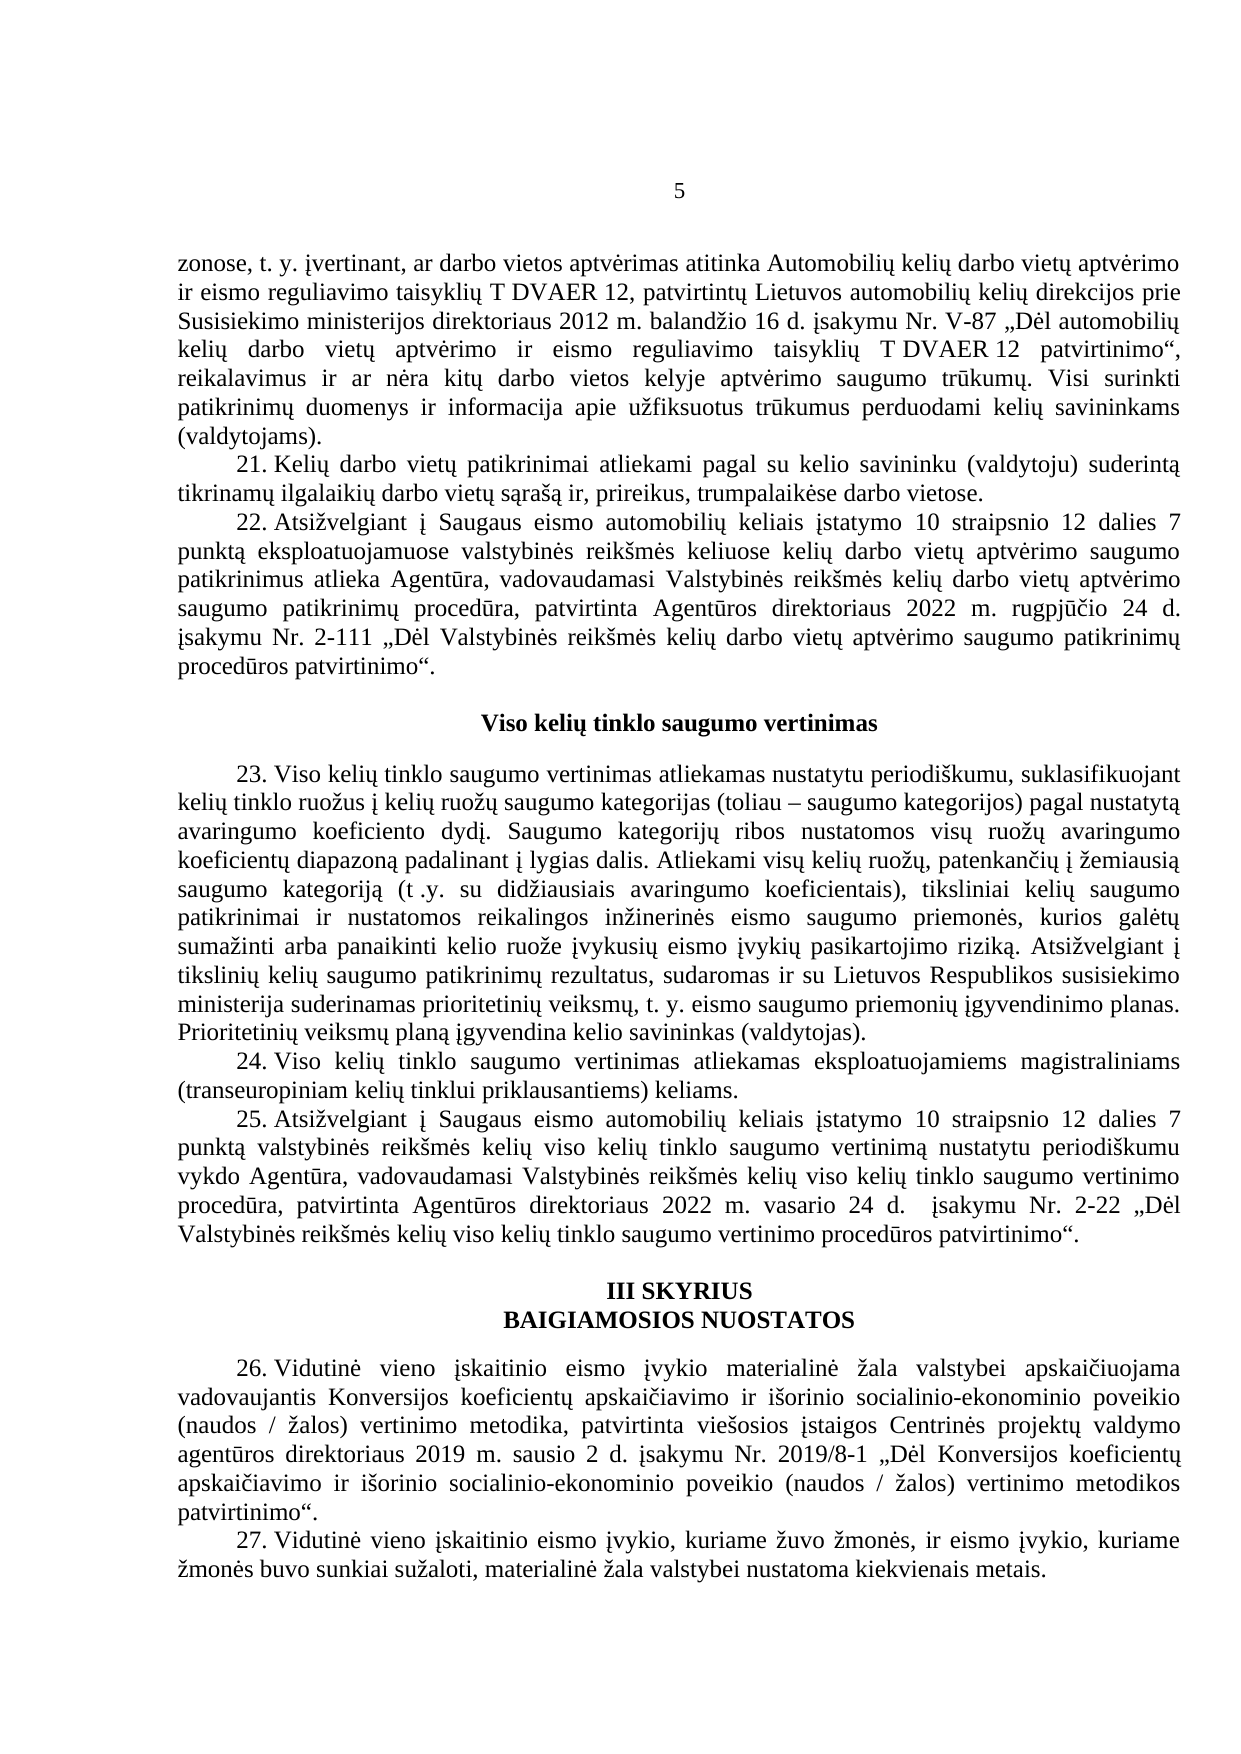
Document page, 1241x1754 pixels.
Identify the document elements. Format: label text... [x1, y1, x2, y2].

text 27. Vidutinė vieno įskaitinio eismo įvykio, kuriame žuvo žmonės, ir eismo įvykio, kuriame žmonės buvo sunkiai sužaloti, materialinė žala valstybei nustatoma kiekvienais metais. [177, 1525, 1181, 1583]
text 23. Viso kelių tinklo saugumo vertinimas atliekamas nustatytu periodiškumu, suklasifikuojant kelių tinklo ruožus į kelių ruožų saugumo kategorijas (toliau – saugumo kategorijos) pagal nustatytą avaringumo koeficiento dydį. Saugumo kategorijų ribos nustatomos visų ruožų avaringumo koeficientų diapazoną padalinant į lygias dalis. Atliekami visų kelių ruožų, patenkančių į žemiausią saugumo kategoriją (t .y. su didžiausiais avaringumo koeficientais), tiksliniai kelių saugumo patikrinimai ir nustatomos reikalingos inžinerinės eismo saugumo priemonės, kurios galėtų sumažinti arba panaikinti kelio ruože įvykusių eismo įvykių pasikartojimo riziką. Atsižvelgiant į tikslinių kelių saugumo patikrinimų rezultatus, sudaromas ir su Lietuvos Respublikos susisiekimo ministerija suderinamas prioritetinių veiksmų, t. y. eismo saugumo priemonių įgyvendinimo planas. Prioritetinių veiksmų planą įgyvendina kelio savininkas (valdytojas). [177, 759, 1181, 1046]
text 25. Atsižvelgiant į Saugaus eismo automobilių keliais įstatymo 10 straipsnio 12 dalies 7 punktą valstybinės reikšmės kelių viso kelių tinklo saugumo vertinimą nustatytu periodiškumu vykdo Agentūra, vadovaudamasi Valstybinės reikšmės kelių viso kelių tinklo saugumo vertinimo procedūra, patvirtinta Agentūros direktoriaus 2022 m. vasario 24 d. įsakymu Nr. 2-22 „Dėl Valstybinės reikšmės kelių viso kelių tinklo saugumo vertinimo procedūros patvirtinimo“. [177, 1104, 1181, 1247]
text III SKYRIUS [177, 1276, 1181, 1305]
text zonose, t. y. įvertinant, ar darbo vietos aptvėrimas atitinka Automobilių kelių darbo vietų aptvėrimo ir eismo reguliavimo taisyklių T DVAER 12, patvirtintų Lietuvos automobilių kelių direkcijos prie Susisiekimo ministerijos direktoriaus 2012 m. balandžio 16 d. įsakymu Nr. V-87 „Dėl automobilių kelių darbo vietų aptvėrimo ir eismo reguliavimo taisyklių T DVAER 12 patvirtinimo“, reikalavimus ir ar nėra kitų darbo vietos kelyje aptvėrimo saugumo trūkumų. Visi surinkti patikrinimų duomenys ir informacija apie užfiksuotus trūkumus perduodami kelių savininkams (valdytojams). [177, 248, 1181, 449]
text 26. Vidutinė vieno įskaitinio eismo įvykio materialinė žala valstybei apskaičiuojama vadovaujantis Konversijos koeficientų apskaičiavimo ir išorinio socialinio-ekonominio poveikio (naudos / žalos) vertinimo metodika, patvirtinta viešosios įstaigos Centrinės projektų valdymo agentūros direktoriaus 2019 m. sausio 2 d. įsakymu Nr. 2019/8-1 „Dėl Konversijos koeficientų apskaičiavimo ir išorinio socialinio-ekonominio poveikio (naudos / žalos) vertinimo metodikos patvirtinimo“. [177, 1353, 1181, 1525]
text 21. Kelių darbo vietų patikrinimai atliekami pagal su kelio savininku (valdytoju) suderintą tikrinamų ilgalaikių darbo vietų sąrašą ir, prireikus, trumpalaikėse darbo vietose. [177, 449, 1181, 507]
text BAIGIAMOSIOS NUOSTATOS [177, 1305, 1181, 1334]
text 22. Atsižvelgiant į Saugaus eismo automobilių keliais įstatymo 10 straipsnio 12 dalies 7 punktą eksploatuojamuose valstybinės reikšmės keliuose kelių darbo vietų aptvėrimo saugumo patikrinimus atlieka Agentūra, vadovaudamasi Valstybinės reikšmės kelių darbo vietų aptvėrimo saugumo patikrinimų procedūra, patvirtinta Agentūros direktoriaus 2022 m. rugpjūčio 24 d. įsakymu Nr. 2-111 „Dėl Valstybinės reikšmės kelių darbo vietų aptvėrimo saugumo patikrinimų procedūros patvirtinimo“. [177, 507, 1181, 679]
text Viso kelių tinklo saugumo vertinimas [177, 708, 1181, 737]
text 24. Viso kelių tinklo saugumo vertinimas atliekamas eksploatuojamiems magistraliniams (transeuropiniam kelių tinklui priklausantiems) keliams. [177, 1046, 1181, 1104]
